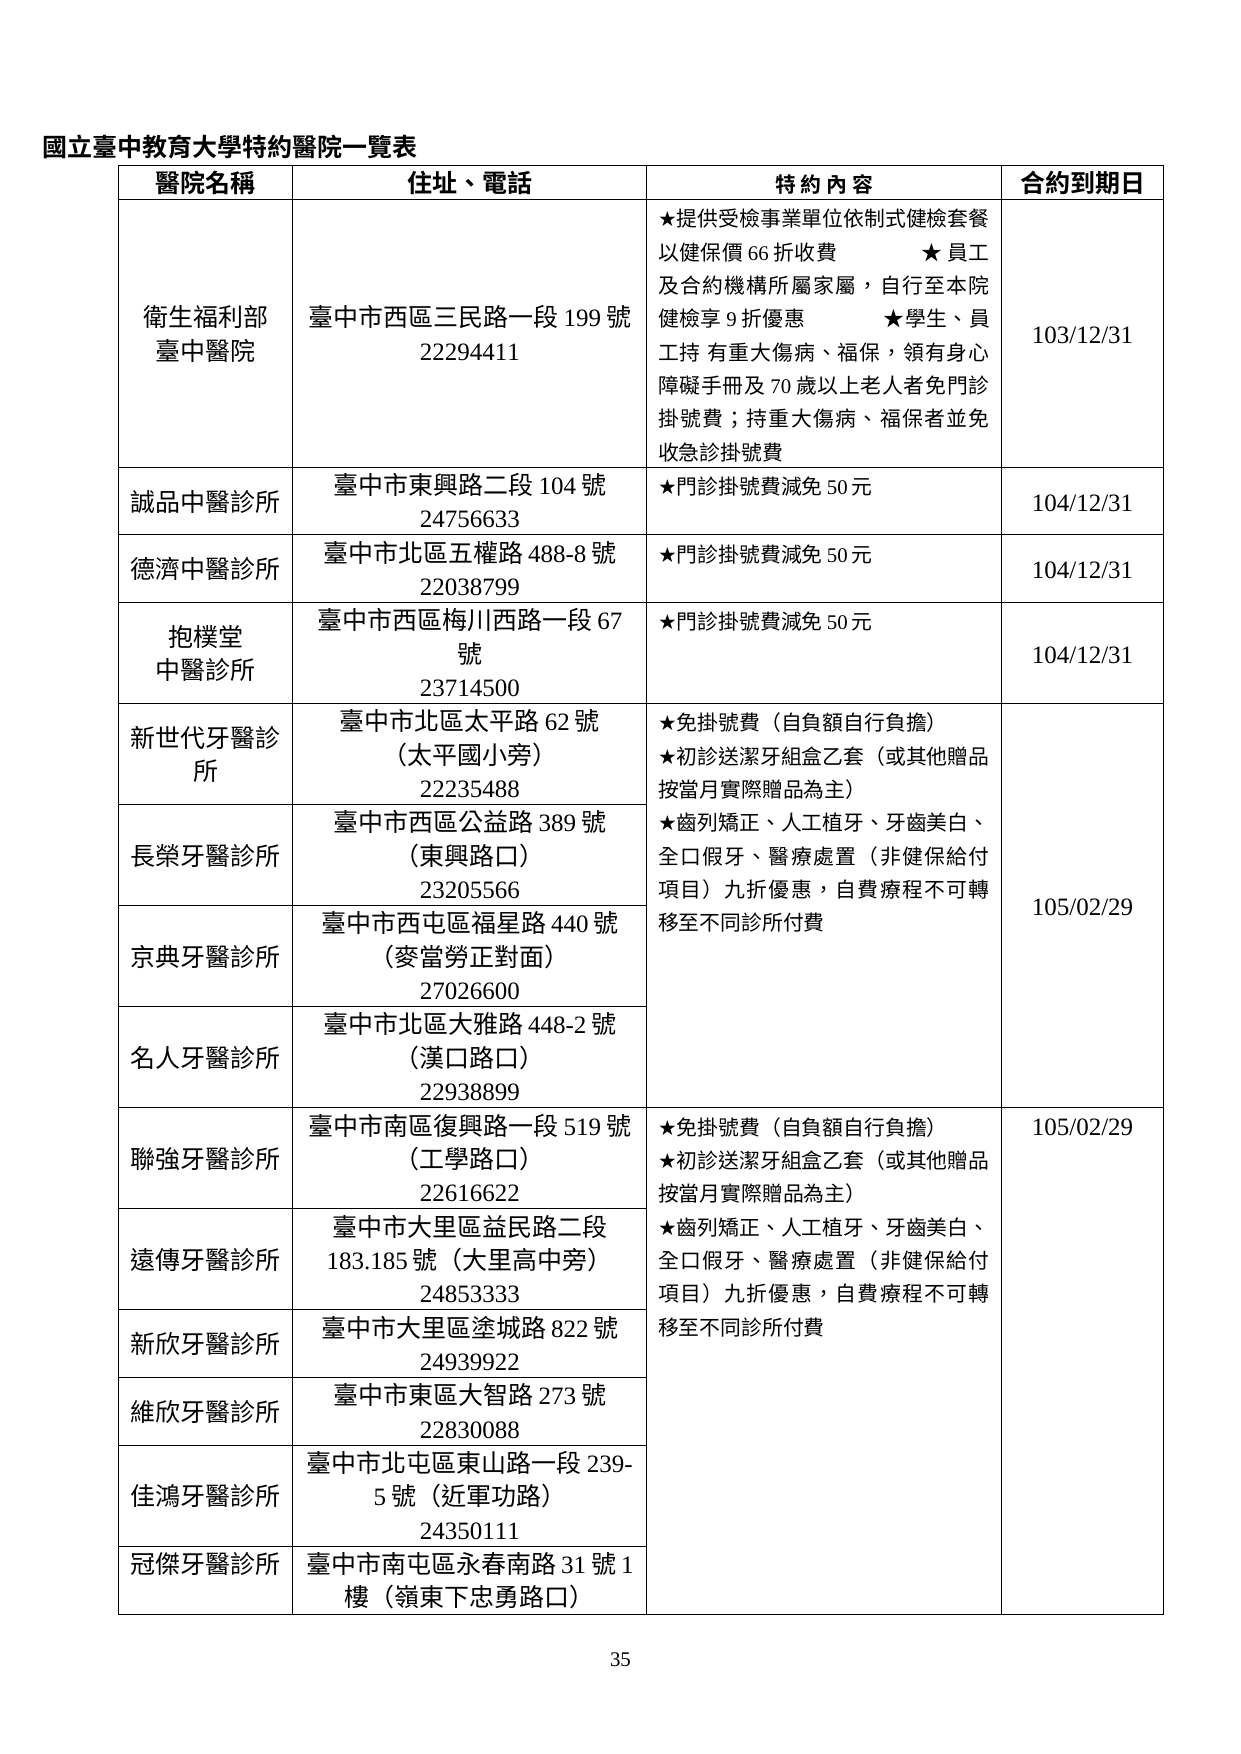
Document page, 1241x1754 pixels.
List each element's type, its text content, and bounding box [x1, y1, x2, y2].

table_cell 臺中市西區三民路一段199號 22294411 [293, 200, 646, 467]
table_cell 臺中市東區大智路273號 22830088 [293, 1378, 646, 1445]
table_cell 誠品中醫診所 [119, 468, 292, 534]
table_cell ★門診掛號費減免50元 [647, 535, 1001, 602]
table_cell ★門診掛號費減免50元 [647, 468, 1001, 534]
table_cell 臺中市北區大雅路448-2號 （漢口路口） 22938899 [293, 1007, 646, 1107]
table_cell 佳鴻牙醫診所 [119, 1446, 292, 1546]
table_cell 京典牙醫診所 [119, 906, 292, 1006]
table_cell ★免掛號費（自負額自行負擔） ★初診送潔牙組盒乙套（或其他贈品按當月實際贈品為主） ★齒列矯正、人工植牙、牙齒美白、全口假牙、醫療處置（非健保給付項目）九折優惠，自費療程不可轉移至不同診所付費 [647, 704, 1001, 1107]
table_cell 維欣牙醫診所 [119, 1378, 292, 1445]
table_cell 臺中市西區梅川西路一段67號 23714500 [293, 603, 646, 703]
table_cell 抱樸堂 中醫診所 [119, 603, 292, 703]
table_cell 新欣牙醫診所 [119, 1310, 292, 1377]
table_cell 臺中市西區公益路389號 （東興路口） 23205566 [293, 805, 646, 905]
table_cell 臺中市東興路二段104號 24756633 [293, 468, 646, 534]
table_cell 臺中市北區五權路488-8號 22038799 [293, 535, 646, 602]
table_cell 105/02/29 [1002, 704, 1163, 1107]
text 國立臺中教育大學特約醫院一覽表 [42, 127, 1122, 164]
table_cell 德濟中醫診所 [119, 535, 292, 602]
table_cell 105/02/29 [1002, 1108, 1163, 1613]
table_header 特 約 內 容 [647, 166, 1001, 199]
table_cell ★提供受檢事業單位依制式健檢套餐以健保價66折收費 ★ 員工及合約機構所屬家屬，自行至本院健檢享9折優惠 ★學生、員工持 有重大傷病、福保，領有身心障礙手冊及70歲以上老人者免門診掛號費；持重大傷病、福保者並免收急診掛號費 [647, 200, 1001, 467]
table_cell ★免掛號費（自負額自行負擔） ★初診送潔牙組盒乙套（或其他贈品按當月實際贈品為主） ★齒列矯正、人工植牙、牙齒美白、全口假牙、醫療處置（非健保給付項目）九折優惠，自費療程不可轉移至不同診所付費 [647, 1108, 1001, 1613]
table_cell 臺中市北屯區東山路一段239-5號（近軍功路） 24350111 [293, 1446, 646, 1546]
table_cell 臺中市大里區益民路二段183.185號（大里高中旁） 24853333 [293, 1209, 646, 1309]
table_cell 104/12/31 [1002, 468, 1163, 534]
table_cell 衛生福利部 臺中醫院 [119, 200, 292, 467]
table_cell 冠傑牙醫診所 [119, 1547, 292, 1613]
table_cell 臺中市西屯區福星路440號 （麥當勞正對面） 27026600 [293, 906, 646, 1006]
table_header 合約到期日 [1002, 166, 1163, 199]
table_cell 名人牙醫診所 [119, 1007, 292, 1107]
table_cell 臺中市南區復興路一段519號（工學路口） 22616622 [293, 1108, 646, 1208]
table_cell 104/12/31 [1002, 535, 1163, 602]
table_header 住址、電話 [293, 166, 646, 199]
table_cell 新世代牙醫診所 [119, 704, 292, 804]
table_header 醫院名稱 [119, 166, 292, 199]
table_cell 104/12/31 [1002, 603, 1163, 703]
table_cell 臺中市北區太平路62號 （太平國小旁） 22235488 [293, 704, 646, 804]
table_cell 聯強牙醫診所 [119, 1108, 292, 1208]
table_cell 臺中市大里區塗城路822號 24939922 [293, 1310, 646, 1377]
table_cell ★門診掛號費減免50元 [647, 603, 1001, 703]
table_cell 103/12/31 [1002, 200, 1163, 467]
table_cell 遠傳牙醫診所 [119, 1209, 292, 1309]
table_cell 長榮牙醫診所 [119, 805, 292, 905]
table_cell 臺中市南屯區永春南路31號1樓（嶺東下忠勇路口） [293, 1547, 646, 1613]
